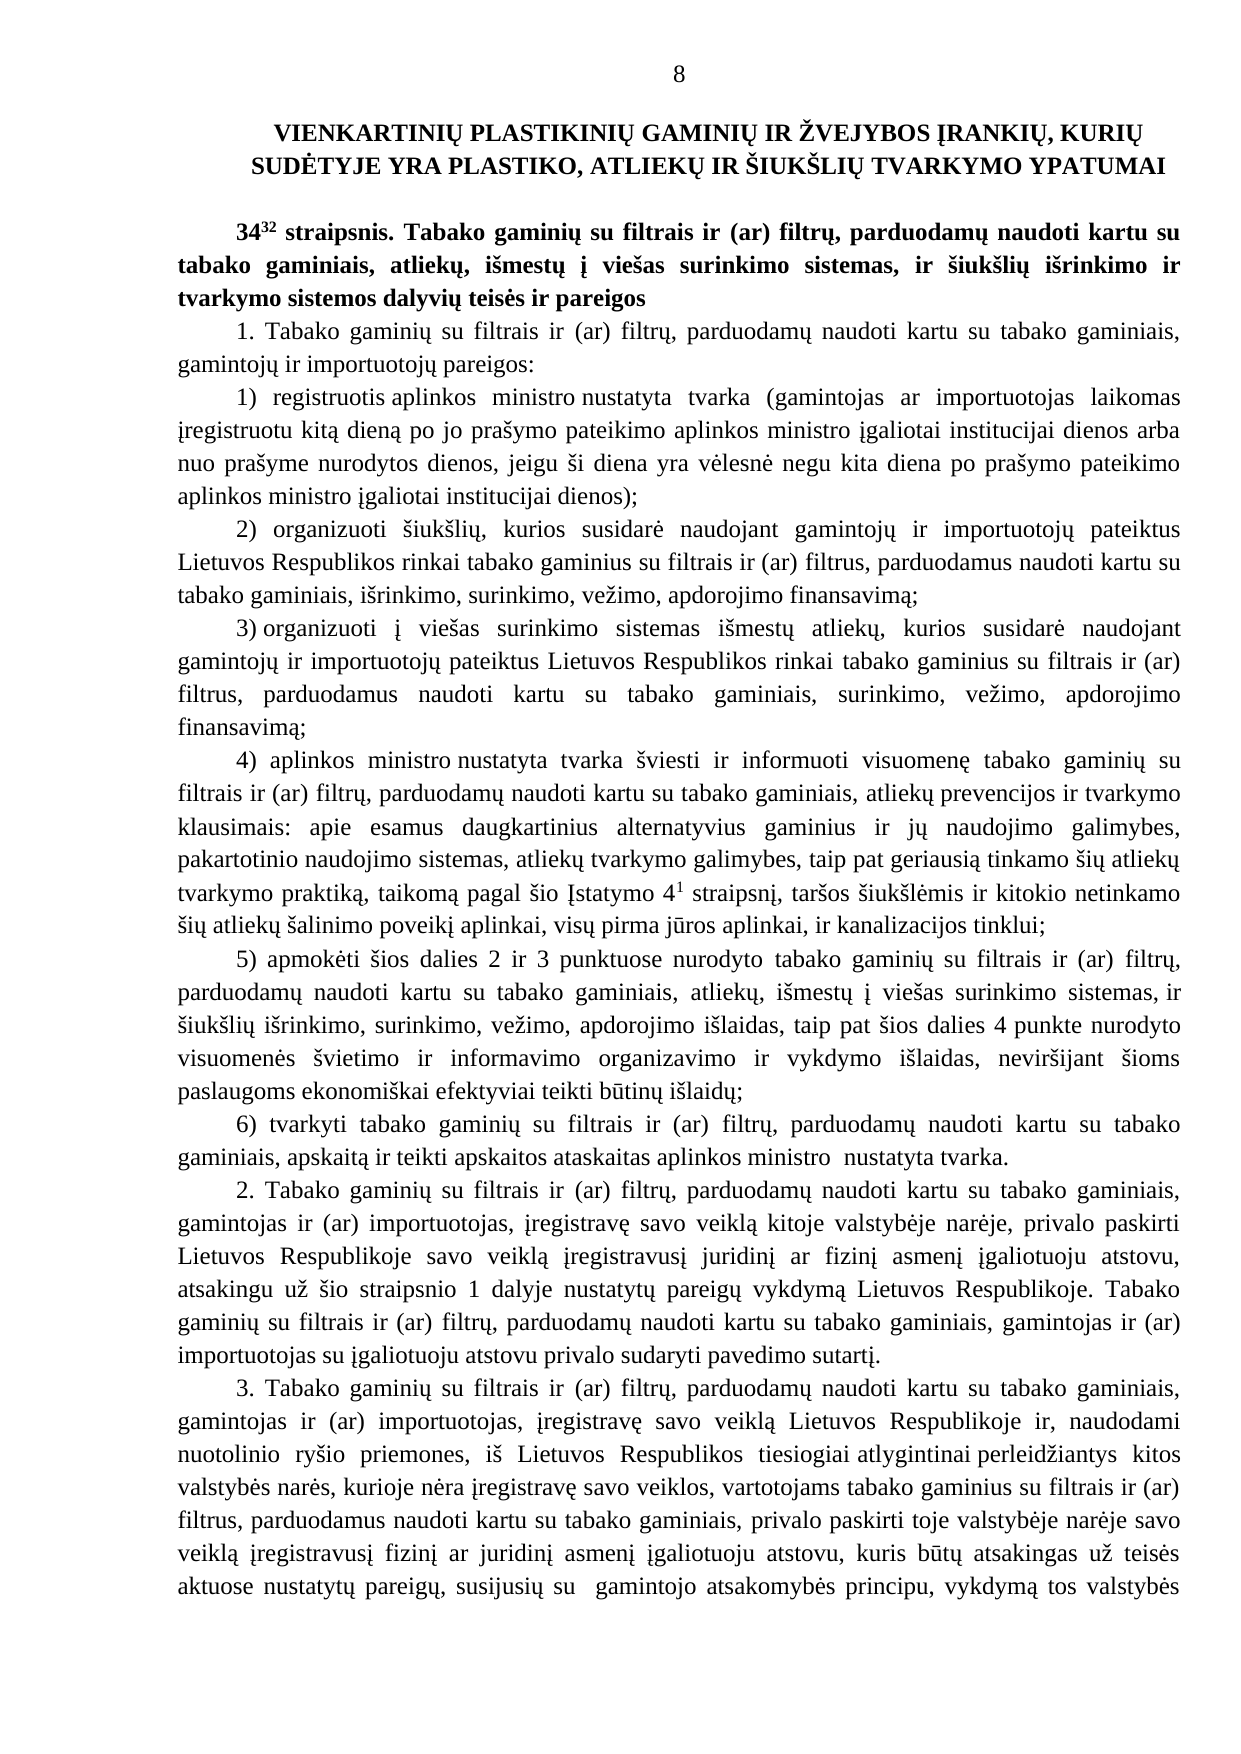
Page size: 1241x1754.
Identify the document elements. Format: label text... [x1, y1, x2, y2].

text 2) organizuoti šiukšlių, kurios susidarė naudojant gamintojų ir importuotojų pateiktus Lietuvos Respublikos rinkai tabako gaminius su filtrais ir (ar) filtrus, parduodamus naudoti kartu su tabako gaminiais, išrinkimo, surinkimo, vežimo, apdorojimo finansavimą; [177, 514, 1181, 609]
text 6) tvarkyti tabako gaminių su filtrais ir (ar) filtrų, parduodamų naudoti kartu su tabako gaminiais, apskaitą ir teikti apskaitos ataskaitas aplinkos ministro nustatyta tvarka. [177, 1109, 1181, 1171]
text sudėtyje yra plastiko, ATLIEKŲ ir šiukšlių TVARKYMO YPATUMAI [177, 151, 1181, 180]
text 5) apmokėti šios dalies 2 ir 3 punktuose nurodyto tabako gaminių su filtrais ir (ar) filtrų, parduodamų naudoti kartu su tabako gaminiais, atliekų, išmestų į viešas surinkimo sistemas, ir šiukšlių išrinkimo, surinkimo, vežimo, apdorojimo išlaidas, taip pat šios dalies 4 punkte nurodyto visuomenės švietimo ir informavimo organizavimo ir vykdymo išlaidas, neviršijant šioms paslaugoms ekonomiškai efektyviai teikti būtinų išlaidų; [177, 944, 1181, 1104]
text 2. Tabako gaminių su filtrais ir (ar) filtrų, parduodamų naudoti kartu su tabako gaminiais, gamintojas ir (ar) importuotojas, įregistravę savo veiklą kitoje valstybėje narėje, privalo paskirti Lietuvos Respublikoje savo veiklą įregistravusį juridinį ar fizinį asmenį įgaliotuoju atstovu, atsakingu už šio straipsnio 1 dalyje nustatytų pareigų vykdymą Lietuvos Respublikoje. Tabako gaminių su filtrais ir (ar) filtrų, parduodamų naudoti kartu su tabako gaminiais, gamintojas ir (ar) importuotojas su įgaliotuoju atstovu privalo sudaryti pavedimo sutartį. [177, 1175, 1181, 1369]
text 3. Tabako gaminių su filtrais ir (ar) filtrų, parduodamų naudoti kartu su tabako gaminiais, gamintojas ir (ar) importuotojas, įregistravę savo veiklą Lietuvos Respublikoje ir, naudodami nuotolinio ryšio priemones, iš Lietuvos Respublikos tiesiogiai atlygintinai perleidžiantys kitos valstybės narės, kurioje nėra įregistravę savo veiklos, vartotojams tabako gaminius su filtrais ir (ar) filtrus, parduodamus naudoti kartu su tabako gaminiais, privalo paskirti toje valstybėje narėje savo veiklą įregistravusį fizinį ar juridinį asmenį įgaliotuoju atstovu, kuris būtų atsakingas už teisės aktuose nustatytų pareigų, susijusių su gamintojo atsakomybės principu, vykdymą tos valstybės [177, 1373, 1181, 1600]
text Vienkartinių plastikinių GAMINIŲ ir žvejybos įrankių, kurių [177, 118, 1181, 147]
text 1) registruotis aplinkos ministro nustatyta tvarka (gamintojas ar importuotojas laikomas įregistruotu kitą dieną po jo prašymo pateikimo aplinkos ministro įgaliotai institucijai dienos arba nuo prašyme nurodytos dienos, jeigu ši diena yra vėlesnė negu kita diena po prašymo pateikimo aplinkos ministro įgaliotai institucijai dienos); [177, 382, 1181, 510]
text 3) organizuoti į viešas surinkimo sistemas išmestų atliekų, kurios susidarė naudojant gamintojų ir importuotojų pateiktus Lietuvos Respublikos rinkai tabako gaminius su filtrais ir (ar) filtrus, parduodamus naudoti kartu su tabako gaminiais, surinkimo, vežimo, apdorojimo finansavimą; [177, 613, 1181, 741]
text 1. Tabako gaminių su filtrais ir (ar) filtrų, parduodamų naudoti kartu su tabako gaminiais, gamintojų ir importuotojų pareigos: [177, 316, 1181, 378]
text 3432 straipsnis. Tabako gaminių su filtrais ir (ar) filtrų, parduodamų naudoti kartu su tabako gaminiais, atliekų, išmestų į viešas surinkimo sistemas, ir šiukšlių išrinkimo ir tvarkymo sistemos dalyvių teisės ir pareigos [177, 217, 1181, 312]
text 4) aplinkos ministro nustatyta tvarka šviesti ir informuoti visuomenę tabako gaminių su filtrais ir (ar) filtrų, parduodamų naudoti kartu su tabako gaminiais, atliekų prevencijos ir tvarkymo klausimais: apie esamus daugkartinius alternatyvius gaminius ir jų naudojimo galimybes, pakartotinio naudojimo sistemas, atliekų tvarkymo galimybes, taip pat geriausią tinkamo šių atliekų tvarkymo praktiką, taikomą pagal šio Įstatymo 41 straipsnį, taršos šiukšlėmis ir kitokio netinkamo šių atliekų šalinimo poveikį aplinkai, visų pirma jūros aplinkai, ir kanalizacijos tinklui; [177, 746, 1181, 939]
